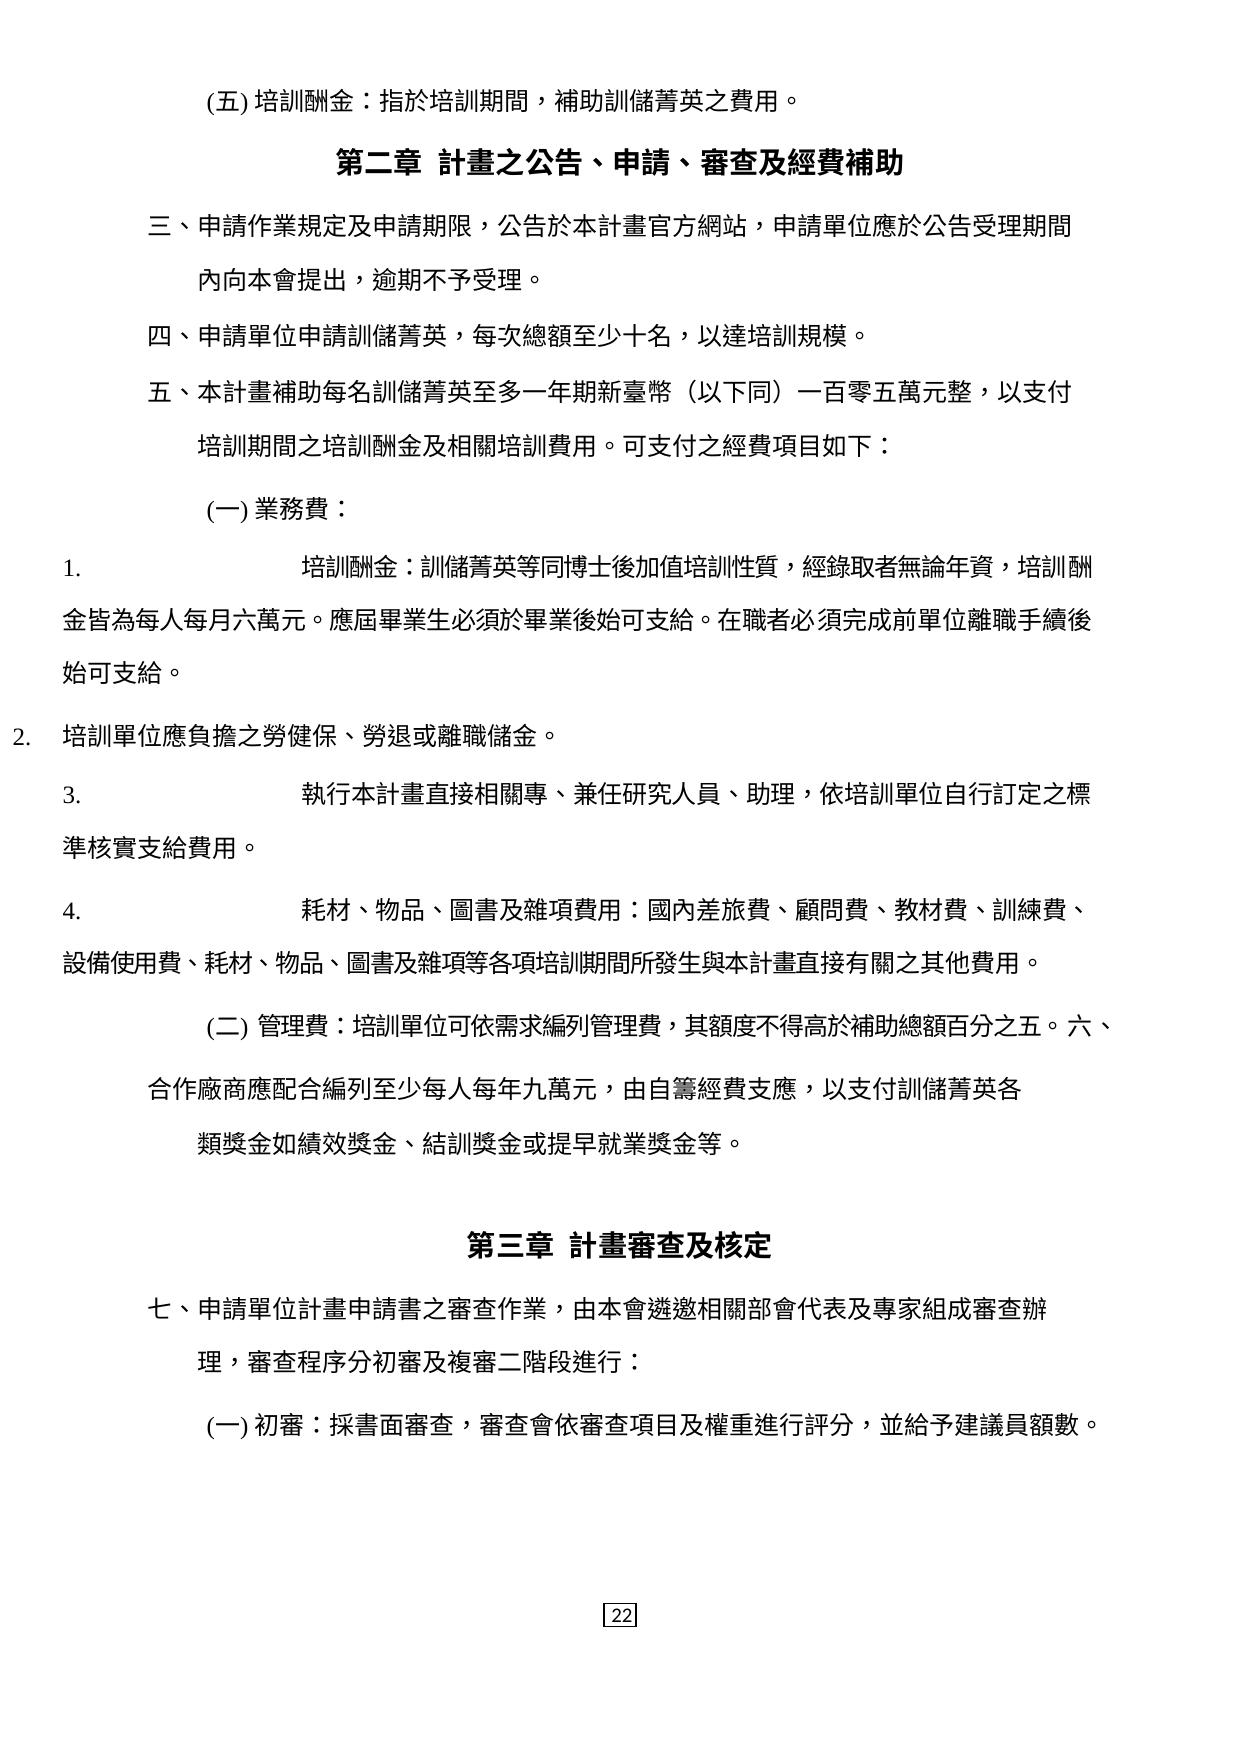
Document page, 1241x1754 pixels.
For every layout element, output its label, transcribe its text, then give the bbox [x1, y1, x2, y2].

list 培訓單位應負擔之勞健保、勞退或離職儲金。 [12, 717, 1180, 753]
text 七、申請單位計畫申請書之審查作業，由本會遴邀相關部會代表及專家組成審查辦理，審查程序分初審及複審二階段進行： [148, 1289, 1048, 1379]
subtitle 第二章 計畫之公告、申請、審查及經費補助 [335, 140, 1180, 182]
text (二) 管理費：培訓單位可依需求編列管理費，其額度不得高於補助總額百分之五。六、合作廠商應配合編列至少每人每年九萬元，由自籌經費支應，以支付訓儲菁英各 [148, 1006, 1093, 1106]
text 類獎金如績效獎金、結訓獎金或提早就業獎金等。 [198, 1133, 1180, 1159]
text 三、申請作業規定及申請期限，公告於本計畫官方網站，申請單位應於公告受理期間內向本會提出，逾期不予受理。 [148, 207, 1073, 296]
text (一) 初審：採書面審查，審查會依審查項目及權重進行評分，並給予建議員額數。 [206, 1405, 1180, 1441]
list 執行本計畫直接相關專、兼任研究人員、助理，依培訓單位自行訂定之標準核實支給費用。 [62, 775, 1093, 864]
list 耗材、物品、圖書及雜項費用：國內差旅費、顧問費、教材費、訓練費、設備使用費、耗材、物品、圖書及雜項等各項培訓期間所發生與本計畫直接有關之其他費用。 [62, 891, 1093, 980]
text (一) 業務費： [206, 489, 1180, 526]
list 培訓酬金：訓儲菁英等同博士後加值培訓性質，經錄取者無論年資，培訓酬金皆為每人每月六萬元。應屆畢業生必須於畢業後始可支給。在職者必須完成前單位離職手續後始可支給。 [62, 547, 1093, 690]
text 四、申請單位申請訓儲菁英，每次總額至少十名，以達培訓規模。 [148, 316, 1180, 352]
text (五) 培訓酬金：指於培訓期間，補助訓儲菁英之費用。 [206, 81, 1180, 118]
text 五、本計畫補助每名訓儲菁英至多一年期新臺幣（以下同）一百零五萬元整，以支付培訓期間之培訓酬金及相關培訓費用。可支付之經費項目如下： [148, 372, 1073, 463]
subtitle 第三章 計畫審查及核定 [467, 1222, 1180, 1264]
